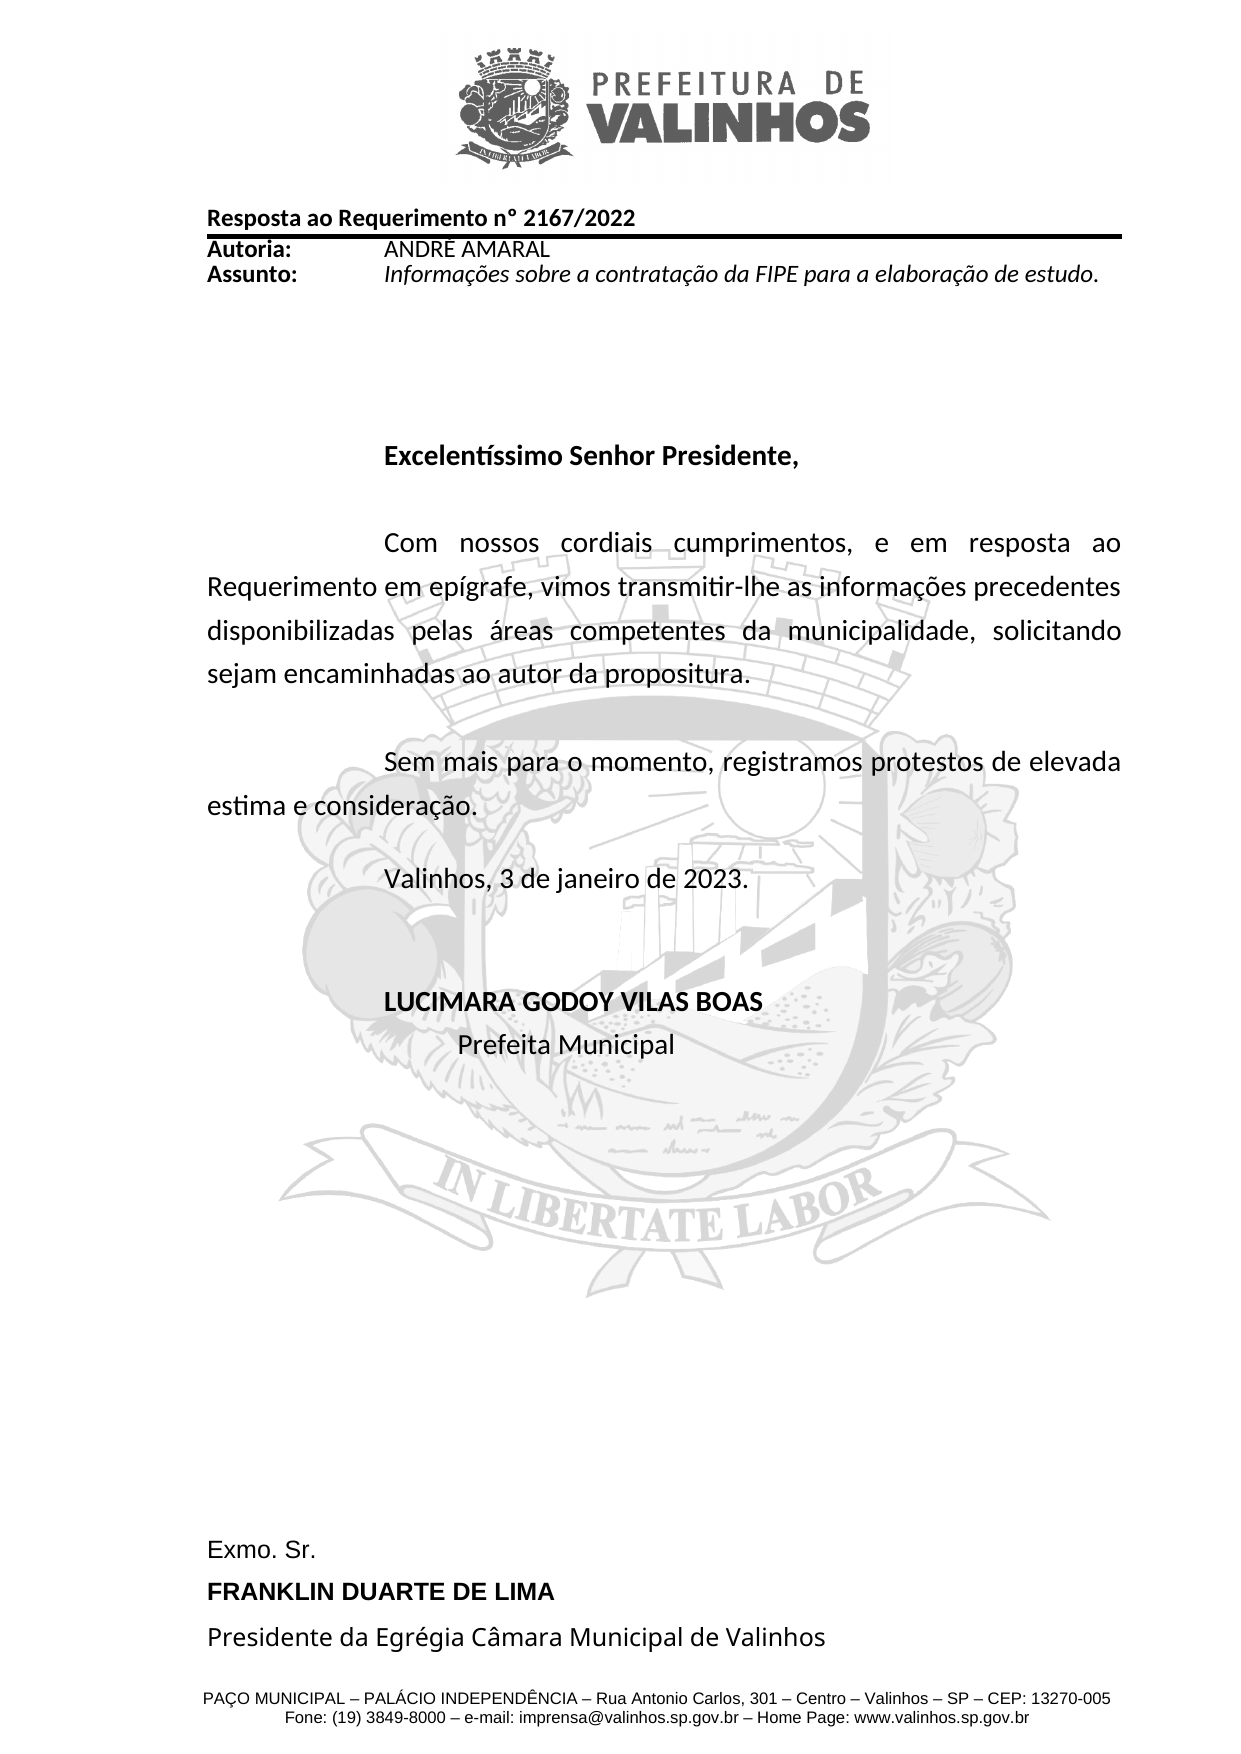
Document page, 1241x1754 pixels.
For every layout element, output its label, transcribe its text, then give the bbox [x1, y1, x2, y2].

text Sem mais para o momento, registramos protestos de elevada estima e consideração. [207, 749, 235, 822]
text Prefeita Municipal [1094, 1033, 1122, 1062]
picture [1090, 584, 1094, 594]
text Prefeita Municipal [207, 1033, 235, 1062]
text Valinhos, 3 de janeiro de 2023. [207, 866, 235, 895]
text Sem mais para o momento, registramos protestos de elevada estima e consideração. [1094, 749, 1122, 822]
picture [235, 506, 1094, 1342]
text Excelentíssimo Senhor Presidente, [207, 443, 1122, 472]
text Valinhos, 3 de janeiro de 2023. [1094, 866, 1122, 895]
picture [438, 29, 891, 185]
text LUCIMARA GODOY VILAS BOAS [1094, 989, 1122, 1018]
text LUCIMARA GODOY VILAS BOAS [207, 989, 235, 1018]
